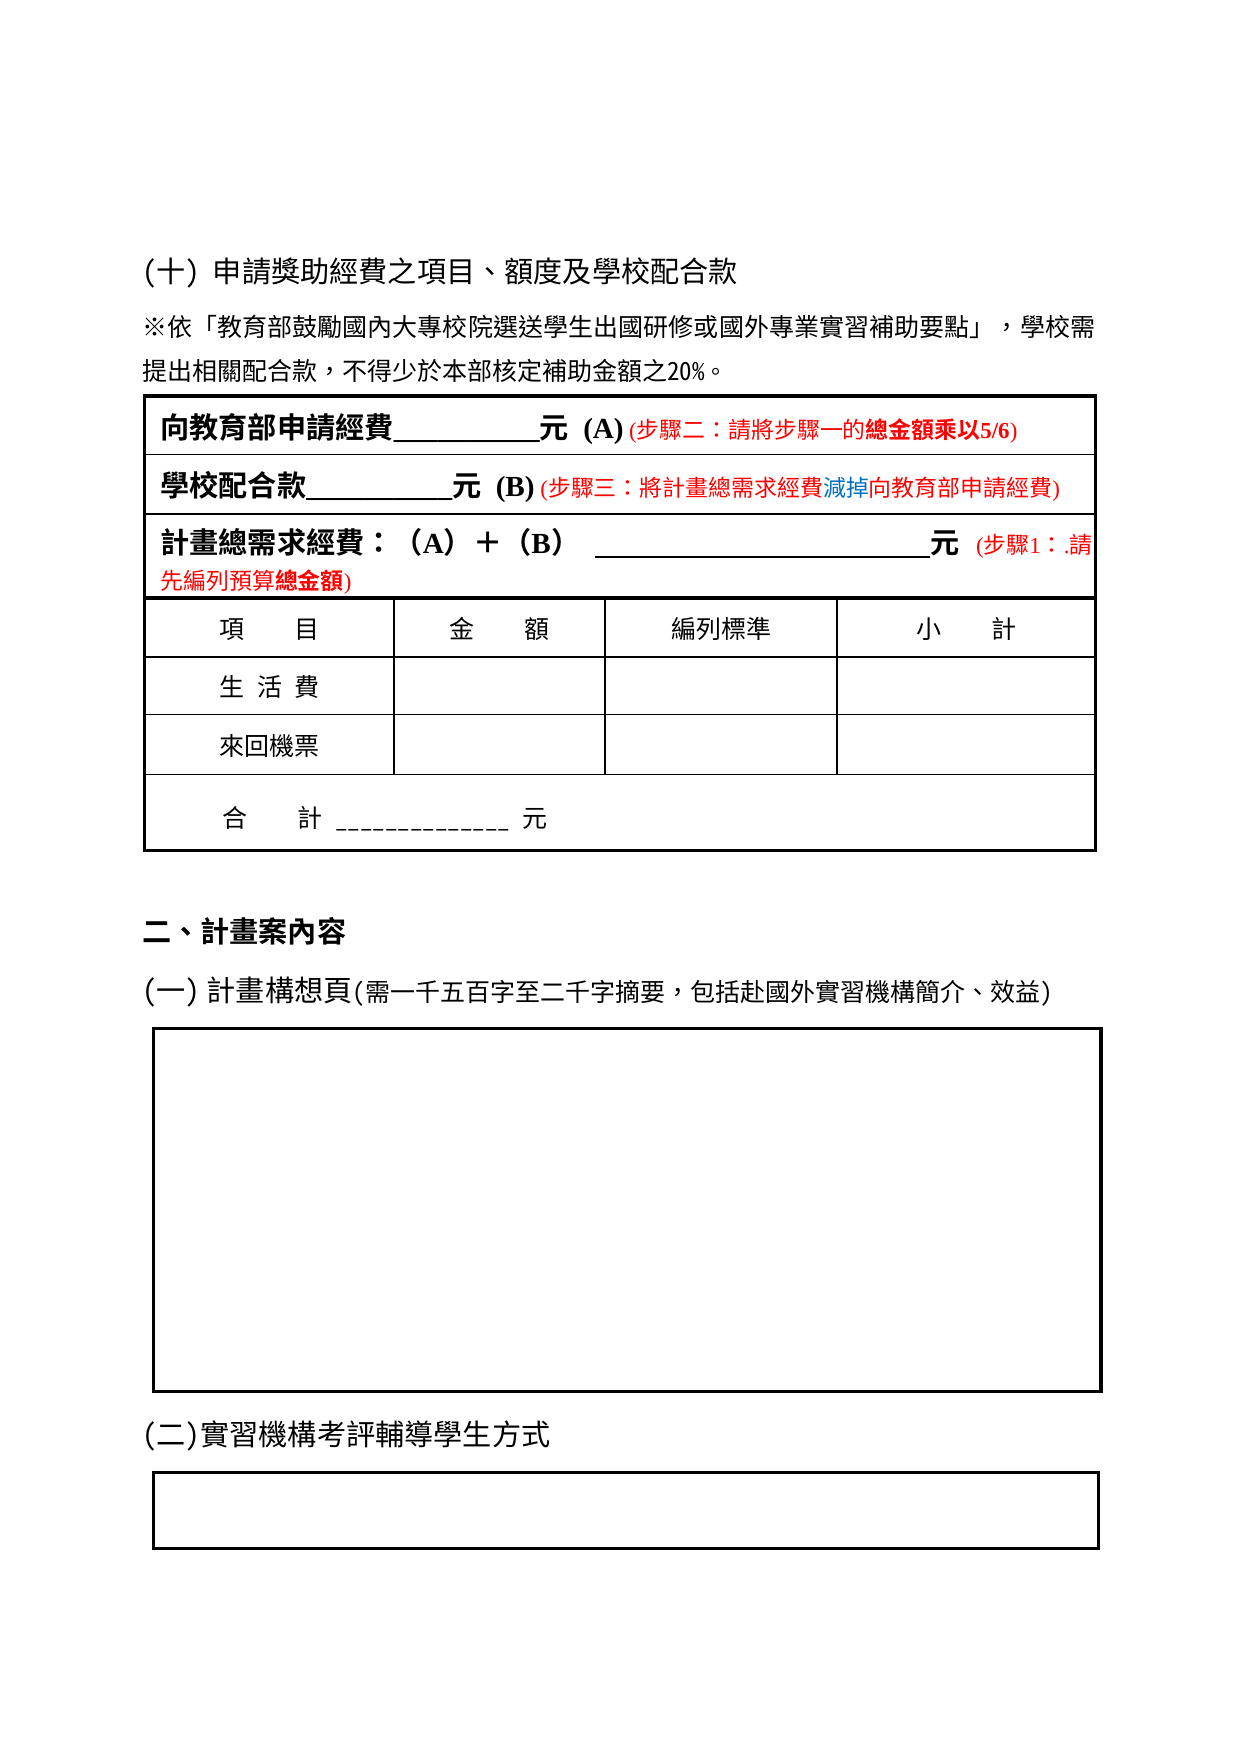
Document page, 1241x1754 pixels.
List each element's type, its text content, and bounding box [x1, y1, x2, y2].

table_cell 來回機票 [146, 715, 393, 774]
table_header 向教育部申請經費__________元 (A) (步驟二：請將步驟一的總金額乘以5/6) [146, 398, 1094, 453]
table_cell 小 計 [838, 600, 1094, 656]
text (一) 計畫構想頁(需一千五百字至二千字摘要，包括赴國外實習機構簡介、效益) [142, 968, 1098, 1010]
table_cell [606, 658, 836, 714]
table_cell 項 目 [146, 600, 393, 656]
table_cell [395, 658, 604, 714]
table_header [155, 1030, 1099, 1390]
table_cell 學校配合款__________元 (B) (步驟三：將計畫總需求經費減掉向教育部申請經費) [146, 455, 1094, 513]
table_header [155, 1474, 1097, 1547]
table_cell [395, 715, 604, 774]
table_cell 計畫總需求經費：（A）＋（B） 元 (步驟1：.請先編列預算總金額) [146, 515, 1094, 596]
table_cell [838, 715, 1094, 774]
table_cell 金 額 [395, 600, 604, 656]
table_cell [606, 715, 836, 774]
text 二、計畫案內容 [142, 909, 1098, 951]
table_cell [838, 658, 1094, 714]
text (十) 申請獎助經費之項目、額度及學校配合款 [142, 248, 1098, 291]
table_cell 合 計 ______________ 元 [146, 775, 1094, 848]
table_cell 編列標準 [606, 600, 836, 656]
text ※依「教育部鼓勵國內大專校院選送學生出國研修或國外專業實習補助要點」，學校需提出相關配合款，不得少於本部核定補助金額之20%。 [142, 307, 1098, 387]
table_cell 生 活 費 [146, 658, 393, 714]
text (二)實習機構考評輔導學生方式 [142, 1412, 1098, 1454]
